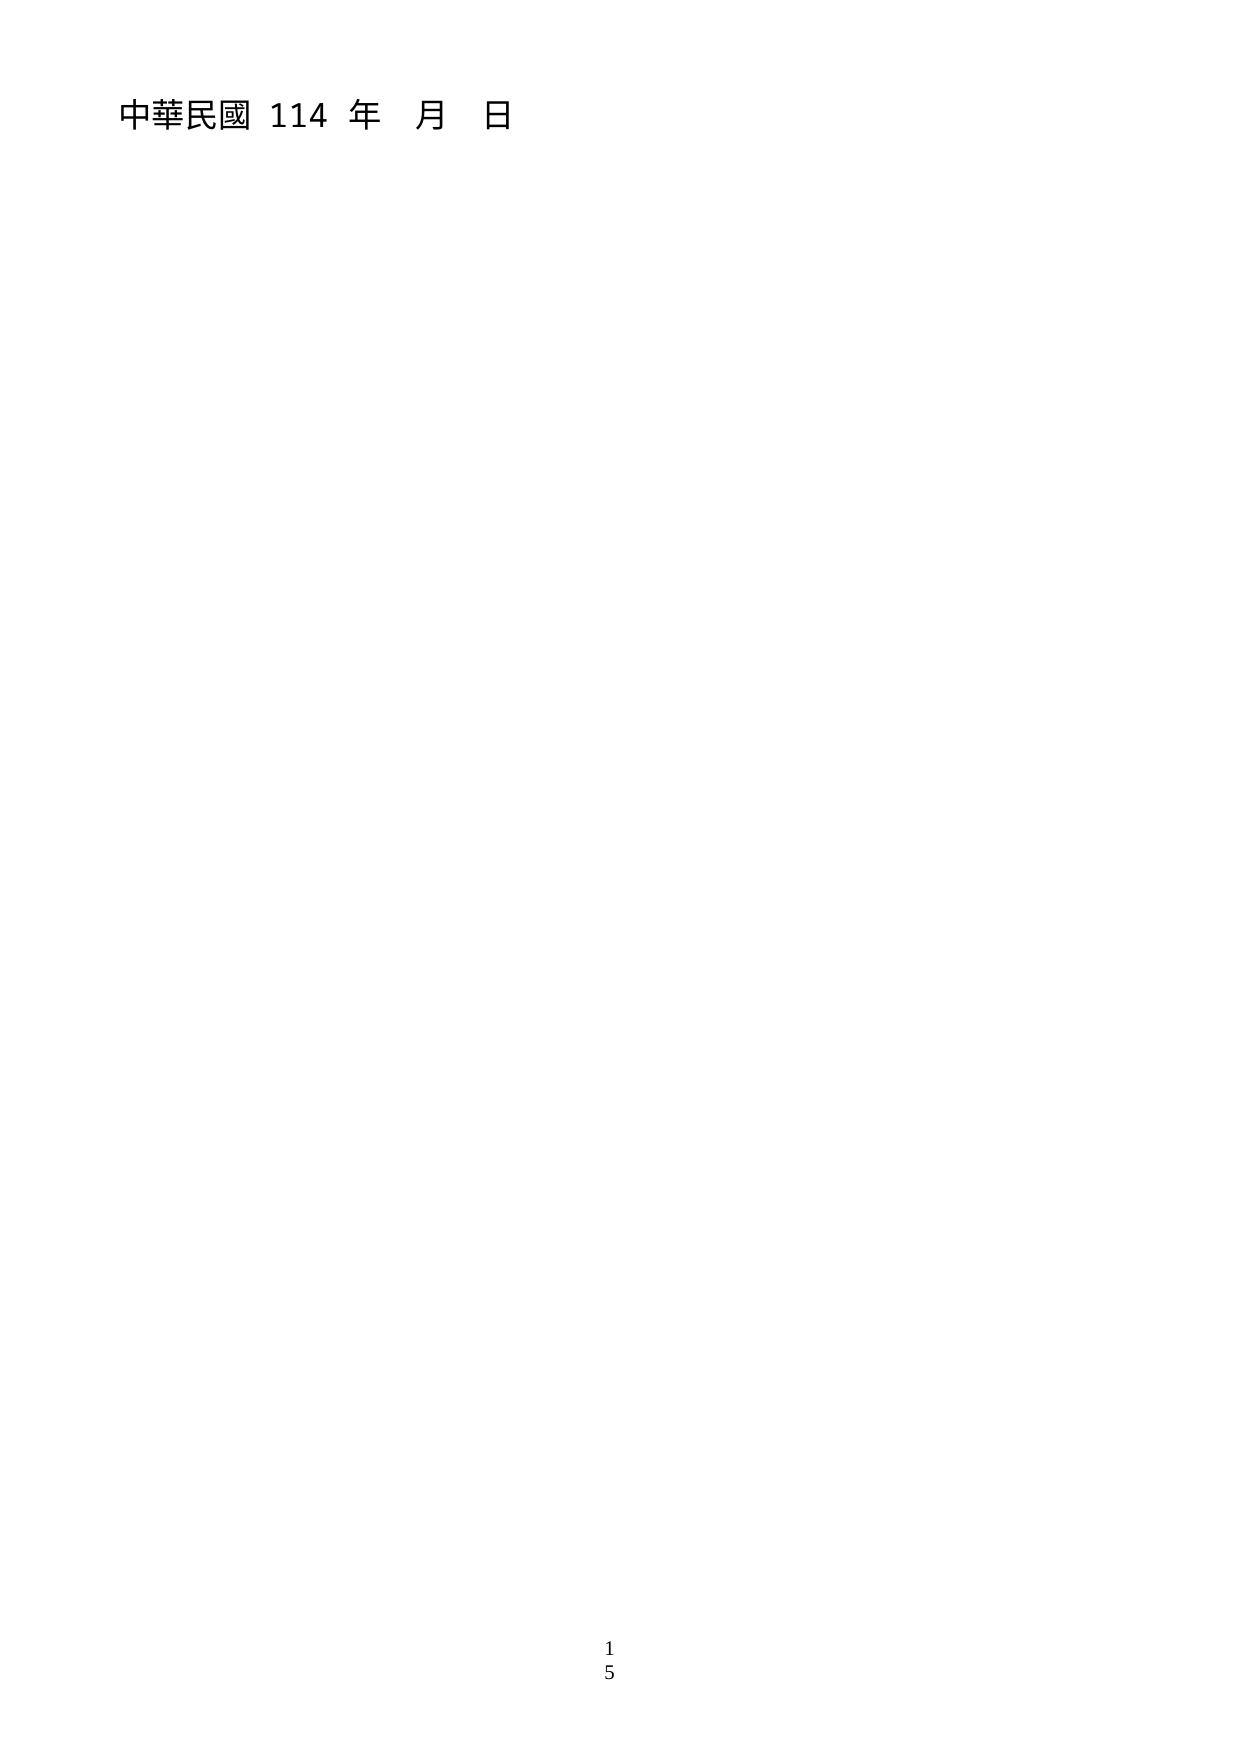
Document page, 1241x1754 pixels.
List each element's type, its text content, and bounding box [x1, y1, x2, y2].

text 中華民國 114 年 月 日 [118, 89, 1092, 137]
